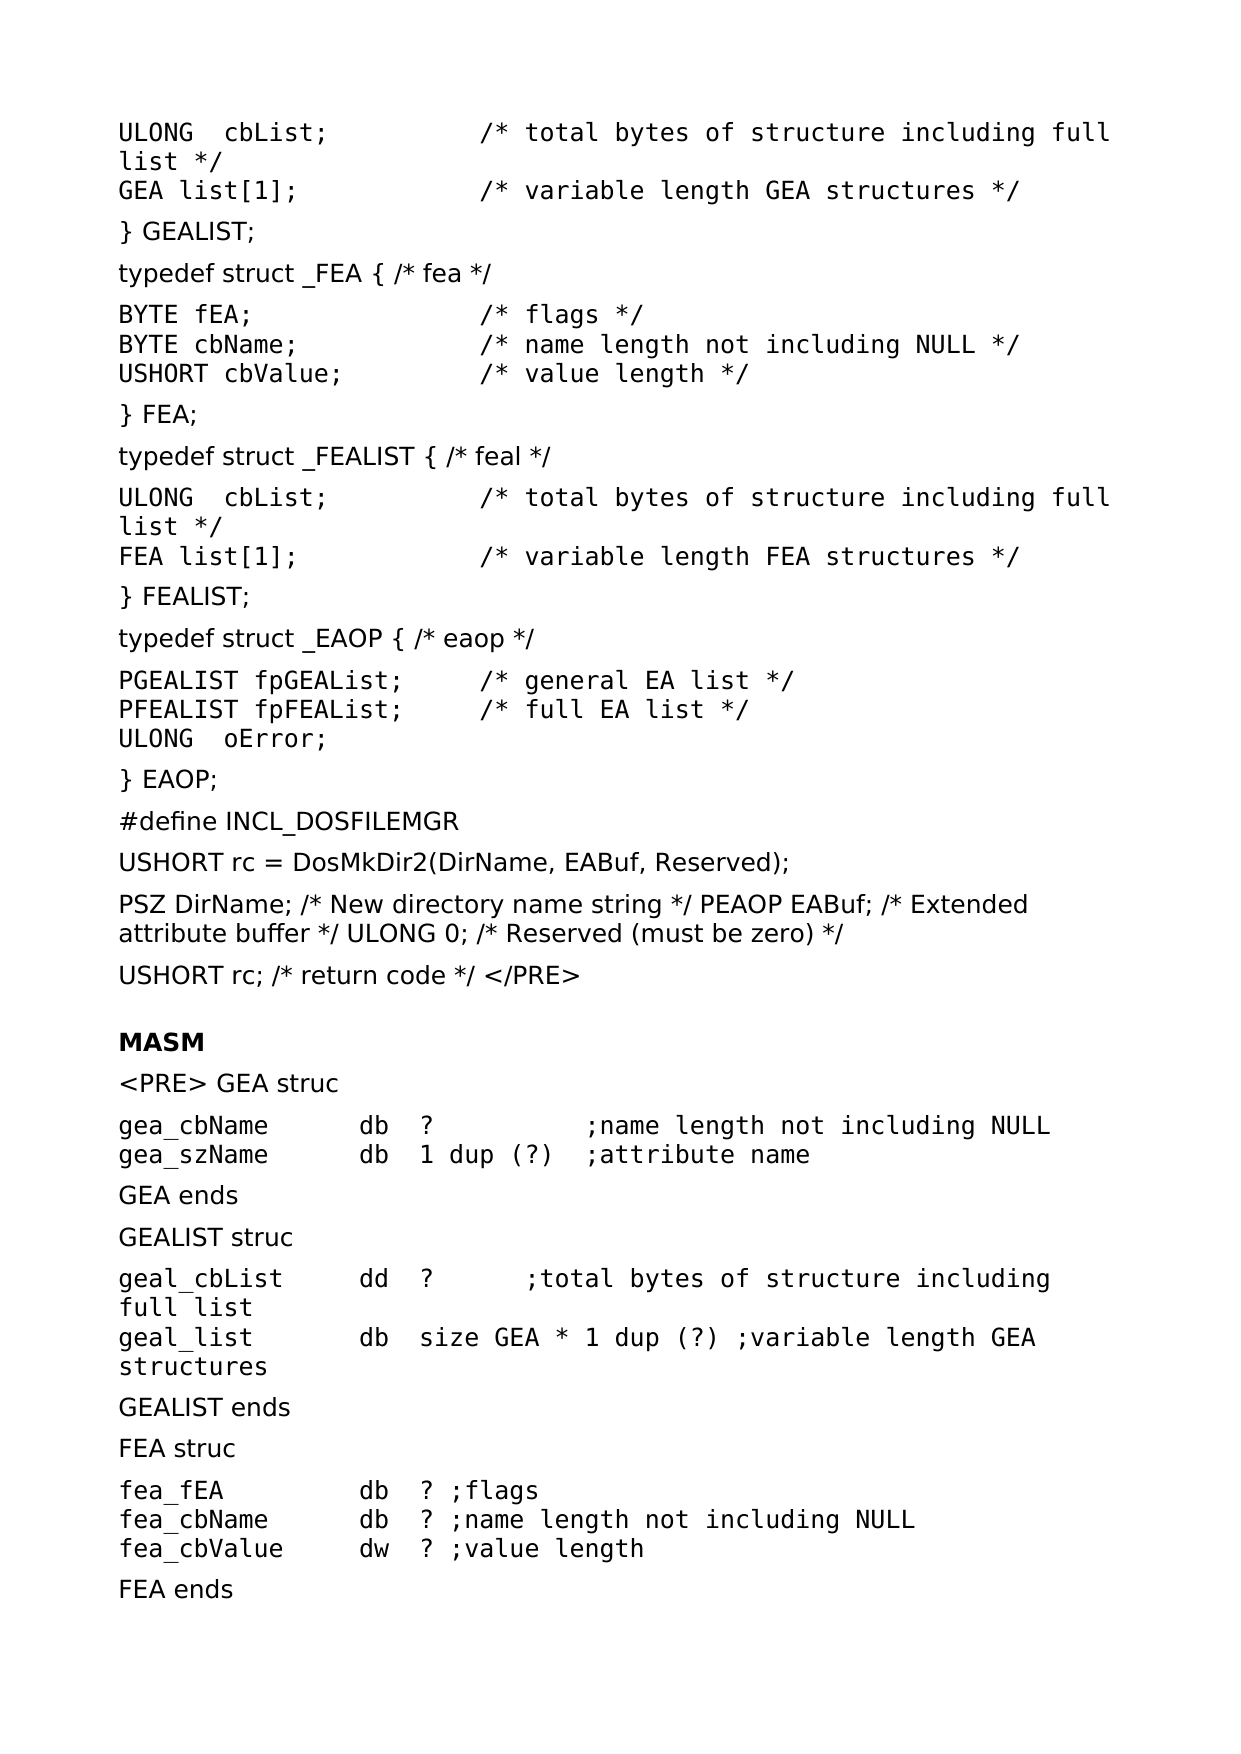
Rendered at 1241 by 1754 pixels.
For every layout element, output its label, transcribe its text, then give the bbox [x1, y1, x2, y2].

text } FEA; [118, 400, 1122, 429]
text typedef struct _EAOP { /* eaop */ [118, 624, 1122, 653]
text GEA ends [118, 1181, 1122, 1210]
text GEALIST ends [118, 1393, 1122, 1422]
text FEA struc [118, 1434, 1122, 1464]
text } GEALIST; [118, 217, 1122, 247]
text ULONG cbList; /* total bytes of structure including full list */ FEA list[1]; /* variable length FEA structures */ [118, 483, 1122, 571]
text GEALIST struc [118, 1223, 1122, 1252]
text } FEALIST; [118, 583, 1122, 612]
text <PRE> GEA struc [118, 1069, 1122, 1098]
text USHORT rc; /* return code */ </PRE> [118, 961, 1122, 990]
text fea_fEA db ? ;flags fea_cbName db ? ;name length not including NULL fea_cbValue dw ? ;value length [118, 1476, 1122, 1564]
subtitle MASM [118, 1028, 1122, 1057]
text BYTE fEA; /* flags */ BYTE cbName; /* name length not including NULL */ USHORT cbValue; /* value length */ [118, 301, 1122, 388]
text typedef struct _FEA { /* fea */ [118, 259, 1122, 288]
text #define INCL_DOSFILEMGR [118, 807, 1122, 836]
text PSZ DirName; /* New directory name string */ PEAOP EABuf; /* Extended attribute buffer */ ULONG 0; /* Reserved (must be zero) */ [118, 890, 1122, 948]
text ULONG cbList; /* total bytes of structure including full list */ GEA list[1]; /* variable length GEA structures */ [118, 118, 1122, 206]
text FEA ends [118, 1576, 1122, 1605]
text geal_cbList dd ? ;total bytes of structure including full list geal_list db size GEA * 1 dup (?) ;variable length GEA structures [118, 1264, 1122, 1381]
text gea_cbName db ? ;name length not including NULL gea_szName db 1 dup (?) ;attribute name [118, 1111, 1122, 1169]
text USHORT rc = DosMkDir2(DirName, EABuf, Reserved); [118, 848, 1122, 878]
text PGEALIST fpGEAList; /* general EA list */ PFEALIST fpFEAList; /* full EA list */ ULONG oError; [118, 666, 1122, 753]
text } EAOP; [118, 765, 1122, 794]
text typedef struct _FEALIST { /* feal */ [118, 442, 1122, 471]
